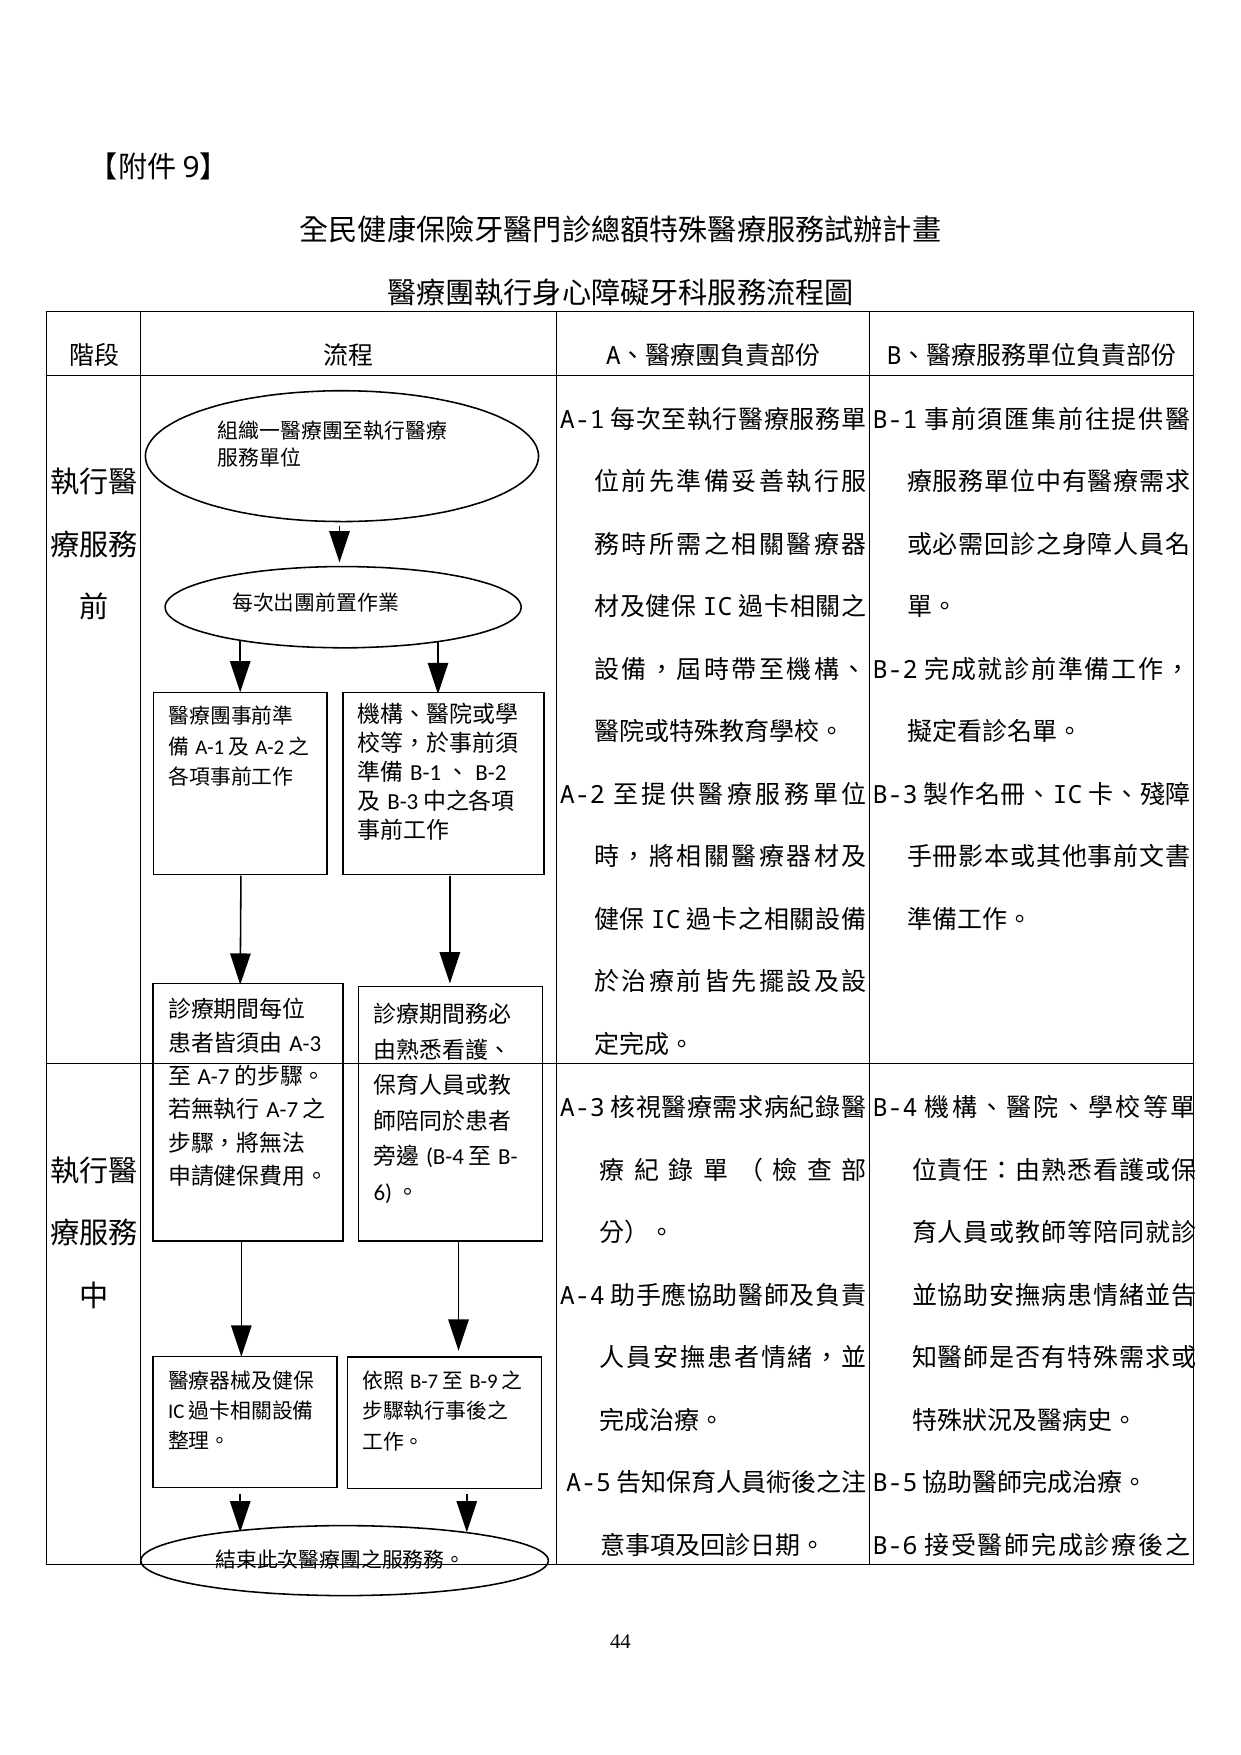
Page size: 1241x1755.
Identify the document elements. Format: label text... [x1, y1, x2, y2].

table_cell B-4機構、醫院、學校等單位責任：由熟悉看護或保育人員或教師等陪同就診並協助安撫病患情緒並告知醫師是否有特殊需求或特殊狀況及醫病史。 B-5協助醫師完成治療。 B-6接受醫師完成診療後之照護及術後之注意事項。 [870, 1064, 1193, 1564]
table_header 流程 [141, 312, 556, 375]
table_cell 執行醫療服務前 [47, 376, 140, 1063]
text 【附件9】 [89, 124, 1152, 186]
table_cell 執行醫療服務中 [47, 1064, 140, 1564]
text 醫療團執行身心障礙牙科服務流程圖 [89, 249, 1152, 311]
table_header B、醫療服務單位負責部份 [870, 312, 1193, 375]
table_cell [141, 1064, 556, 1564]
table_header 階段 [47, 312, 140, 375]
table_cell A-3核視醫療需求病紀錄醫療紀錄單（檢查部分）。 A-4助手應協助醫師及負責人員安撫患者情緒，並完成治療。 A-5告知保育人員術後之注意事項及回診日期。 [557, 1064, 869, 1564]
table_cell [141, 376, 556, 1063]
table_cell B-1事前須匯集前往提供醫療服務單位中有醫療需求或必需回診之身障人員名單。 B-2完成就診前準備工作，擬定看診名單。 B-3製作名冊、IC卡、殘障手冊影本或其他事前文書準備工作。 [870, 376, 1193, 1063]
text 全民健康保險牙醫門診總額特殊醫療服務試辦計畫 [89, 186, 1152, 249]
table_header A、醫療團負責部份 [557, 312, 869, 375]
table_cell A-1每次至執行醫療服務單位前先準備妥善執行服務時所需之相關醫療器材及健保IC過卡相關之設備，屆時帶至機構、醫院或特殊教育學校。 A-2至提供醫療服務單位時，將相關醫療器材及健保IC過卡之相關設備於治療前皆先擺設及設定完成。 [557, 376, 869, 1063]
